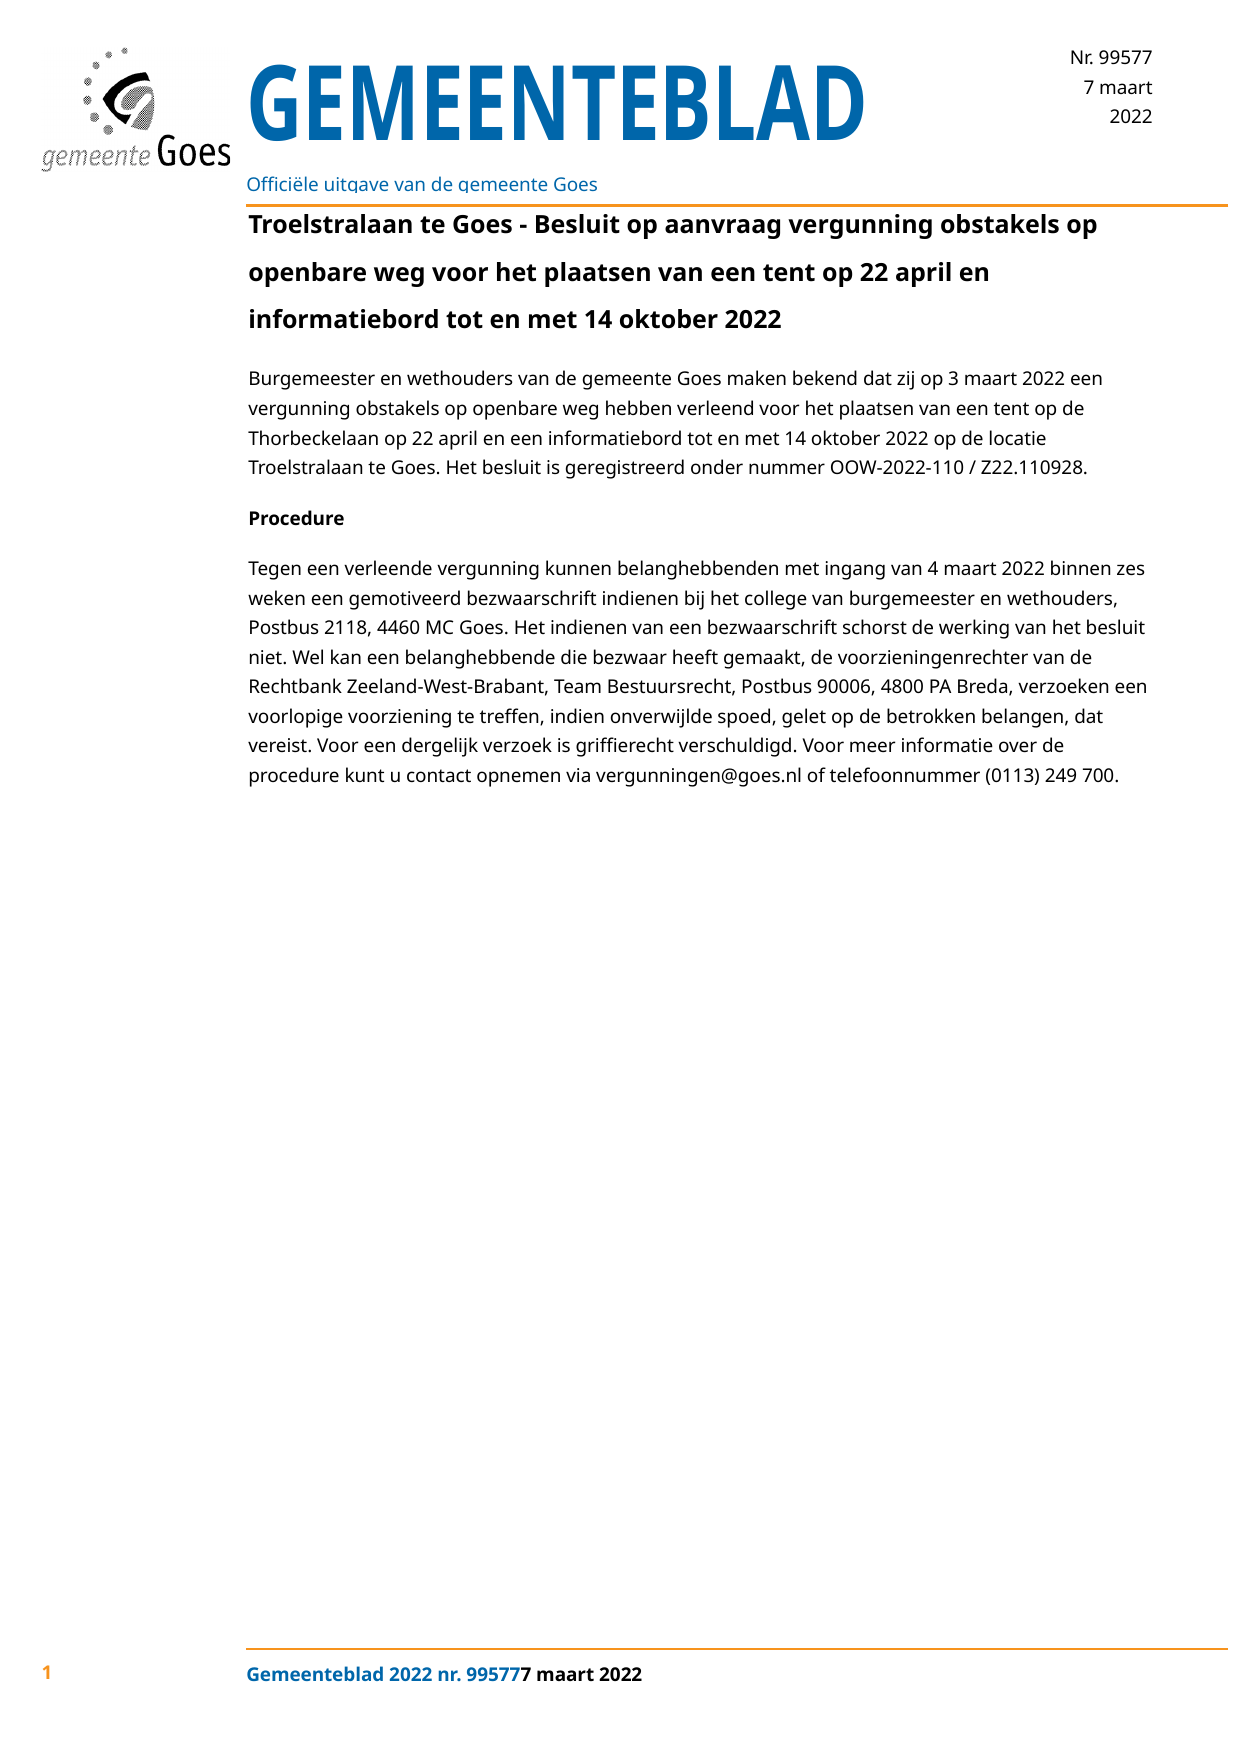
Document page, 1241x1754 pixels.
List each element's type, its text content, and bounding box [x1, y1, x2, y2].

picture [41, 47, 231, 172]
text Procedure [248, 505, 1152, 530]
text Burgemeester en wethouders van de gemeente Goes maken bekend dat zij op 3 maart 2022 een vergunning obstakels op openbare weg hebben verleend voor het plaatsen van een tent op de Thorbeckelaan op 22 april en een informatiebord tot en met 14 oktober 2022 op de locatie Troelstralaan te Goes. Het besluit is geregistreerd onder nummer OOW-2022-110 / Z22.110928. [248, 366, 1152, 480]
text Troelstralaan te Goes - Besluit op aanvraag vergunning obstakels op openbare weg voor het plaatsen van een tent op 22 april en informatiebord tot en met 14 oktober 2022 [248, 207, 1152, 336]
text Tegen een verleende vergunning kunnen belanghebbenden met ingang van 4 maart 2022 binnen zes weken een gemotiveerd bezwaarschrift indienen bij het college van burgemeester en wethouders, Postbus 2118, 4460 MC Goes. Het indienen van een bezwaarschrift schorst de werking van het besluit niet. Wel kan een belanghebbende die bezwaar heeft gemaakt, de voorzieningenrechter van de Rechtbank Zeeland-West-Brabant, Team Bestuursrecht, Postbus 90006, 4800 PA Breda, verzoeken een voorlopige voorziening te treffen, indien onverwijlde spoed, gelet op de betrokken belangen, dat vereist. Voor een dergelijk verzoek is griffierecht verschuldigd. Voor meer informatie over de procedure kunt u contact opnemen via vergunningen@goes.nl of telefoonnummer (0113) 249 700. [248, 555, 1152, 788]
